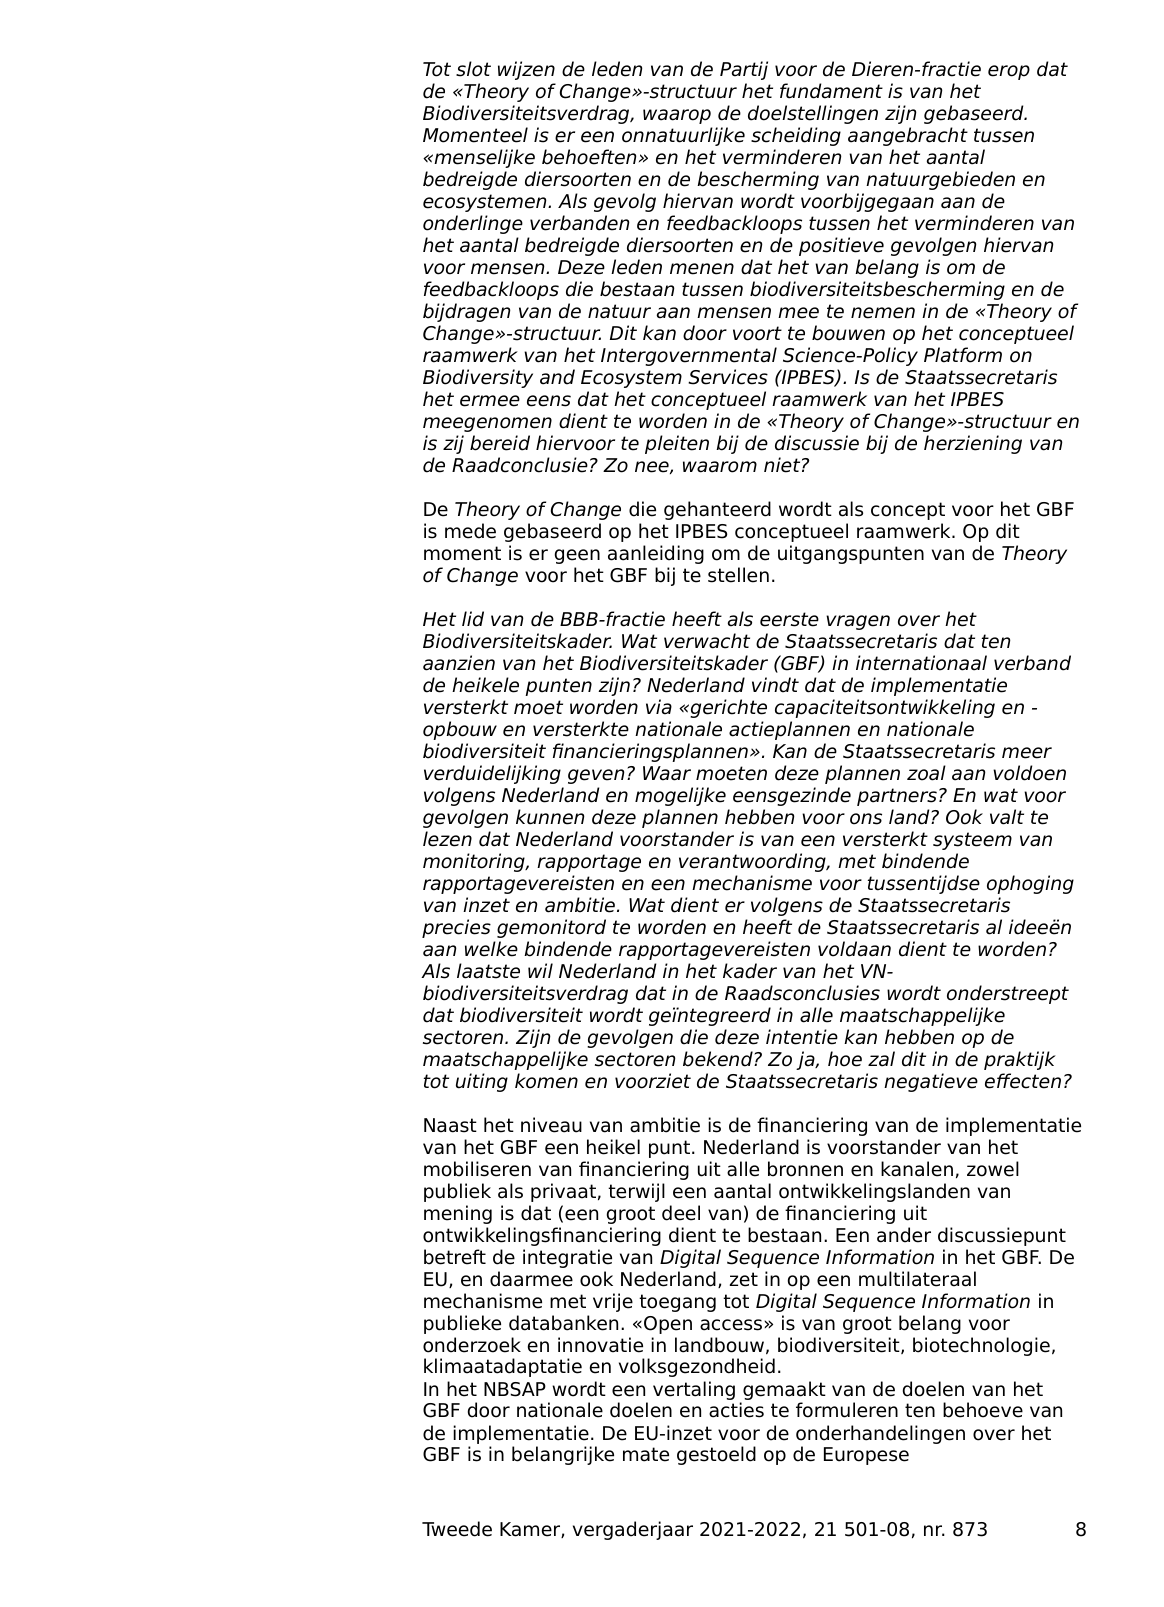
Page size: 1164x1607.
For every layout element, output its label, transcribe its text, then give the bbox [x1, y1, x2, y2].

text Tot slot wijzen de leden van de Partij voor de Dieren-fractie erop dat de «Theory of Change»-structuur het fundament is van het Biodiversiteitsverdrag, waarop de doelstellingen zijn gebaseerd. Momenteel is er een onnatuurlijke scheiding aangebracht tussen «menselijke behoeften» en het verminderen van het aantal bedreigde diersoorten en de bescherming van natuurgebieden en ecosystemen. Als gevolg hiervan wordt voorbijgegaan aan de onderlinge verbanden en feedbackloops tussen het verminderen van het aantal bedreigde diersoorten en de positieve gevolgen hiervan voor mensen. Deze leden menen dat het van belang is om de feedbackloops die bestaan tussen biodiversiteitsbescherming en de bijdragen van de natuur aan mensen mee te nemen in de «Theory of Change»-structuur. Dit kan door voort te bouwen op het conceptueel raamwerk van het Intergovernmental Science-Policy Platform on Biodiversity and Ecosystem Services (IPBES). Is de Staatssecretaris het ermee eens dat het conceptueel raamwerk van het IPBES meegenomen dient te worden in de «Theory of Change»-structuur en is zij bereid hiervoor te pleiten bij de discussie bij de herziening van de Raadconclusie? Zo nee, waarom niet? [422, 59, 1087, 477]
text De Theory of Change die gehanteerd wordt als concept voor het GBF is mede gebaseerd op het IPBES conceptueel raamwerk. Op dit moment is er geen aanleiding om de uitgangspunten van de Theory of Change voor het GBF bij te stellen. [422, 499, 1087, 587]
text Naast het niveau van ambitie is de financiering van de implementatie van het GBF een heikel punt. Nederland is voorstander van het mobiliseren van financiering uit alle bronnen en kanalen, zowel publiek als privaat, terwijl een aantal ontwikkelingslanden van mening is dat (een groot deel van) de financiering uit ontwikkelingsfinanciering dient te bestaan. Een ander discussiepunt betreft de integratie van Digital Sequence Information in het GBF. De EU, en daarmee ook Nederland, zet in op een multilateraal mechanisme met vrije toegang tot Digital Sequence Information in publieke databanken. «Open access» is van groot belang voor onderzoek en innovatie in landbouw, biodiversiteit, biotechnologie, klimaatadaptatie en volksgezondheid. [422, 1115, 1087, 1378]
text Het lid van de BBB-fractie heeft als eerste vragen over het Biodiversiteitskader. Wat verwacht de Staatssecretaris dat ten aanzien van het Biodiversiteitskader (GBF) in internationaal verband de heikele punten zijn? Nederland vindt dat de implementatie versterkt moet worden via «gerichte capaciteitsontwikkeling en -opbouw en versterkte nationale actieplannen en nationale biodiversiteit financieringsplannen». Kan de Staatssecretaris meer verduidelijking geven? Waar moeten deze plannen zoal aan voldoen volgens Nederland en mogelijke eensgezinde partners? En wat voor gevolgen kunnen deze plannen hebben voor ons land? Ook valt te lezen dat Nederland voorstander is van een versterkt systeem van monitoring, rapportage en verantwoording, met bindende rapportagevereisten en een mechanisme voor tussentijdse ophoging van inzet en ambitie. Wat dient er volgens de Staatssecretaris precies gemonitord te worden en heeft de Staatssecretaris al ideeën aan welke bindende rapportagevereisten voldaan dient te worden? Als laatste wil Nederland in het kader van het VN-biodiversiteitsverdrag dat in de Raadsconclusies wordt onderstreept dat biodiversiteit wordt geïntegreerd in alle maatschappelijke sectoren. Zijn de gevolgen die deze intentie kan hebben op de maatschappelijke sectoren bekend? Zo ja, hoe zal dit in de praktijk tot uiting komen en voorziet de Staatssecretaris negatieve effecten? [422, 609, 1087, 1092]
text In het NBSAP wordt een vertaling gemaakt van de doelen van het GBF door nationale doelen en acties te formuleren ten behoeve van de implementatie. De EU-inzet voor de onderhandelingen over het GBF is in belangrijke mate gestoeld op de Europese [422, 1378, 1087, 1466]
